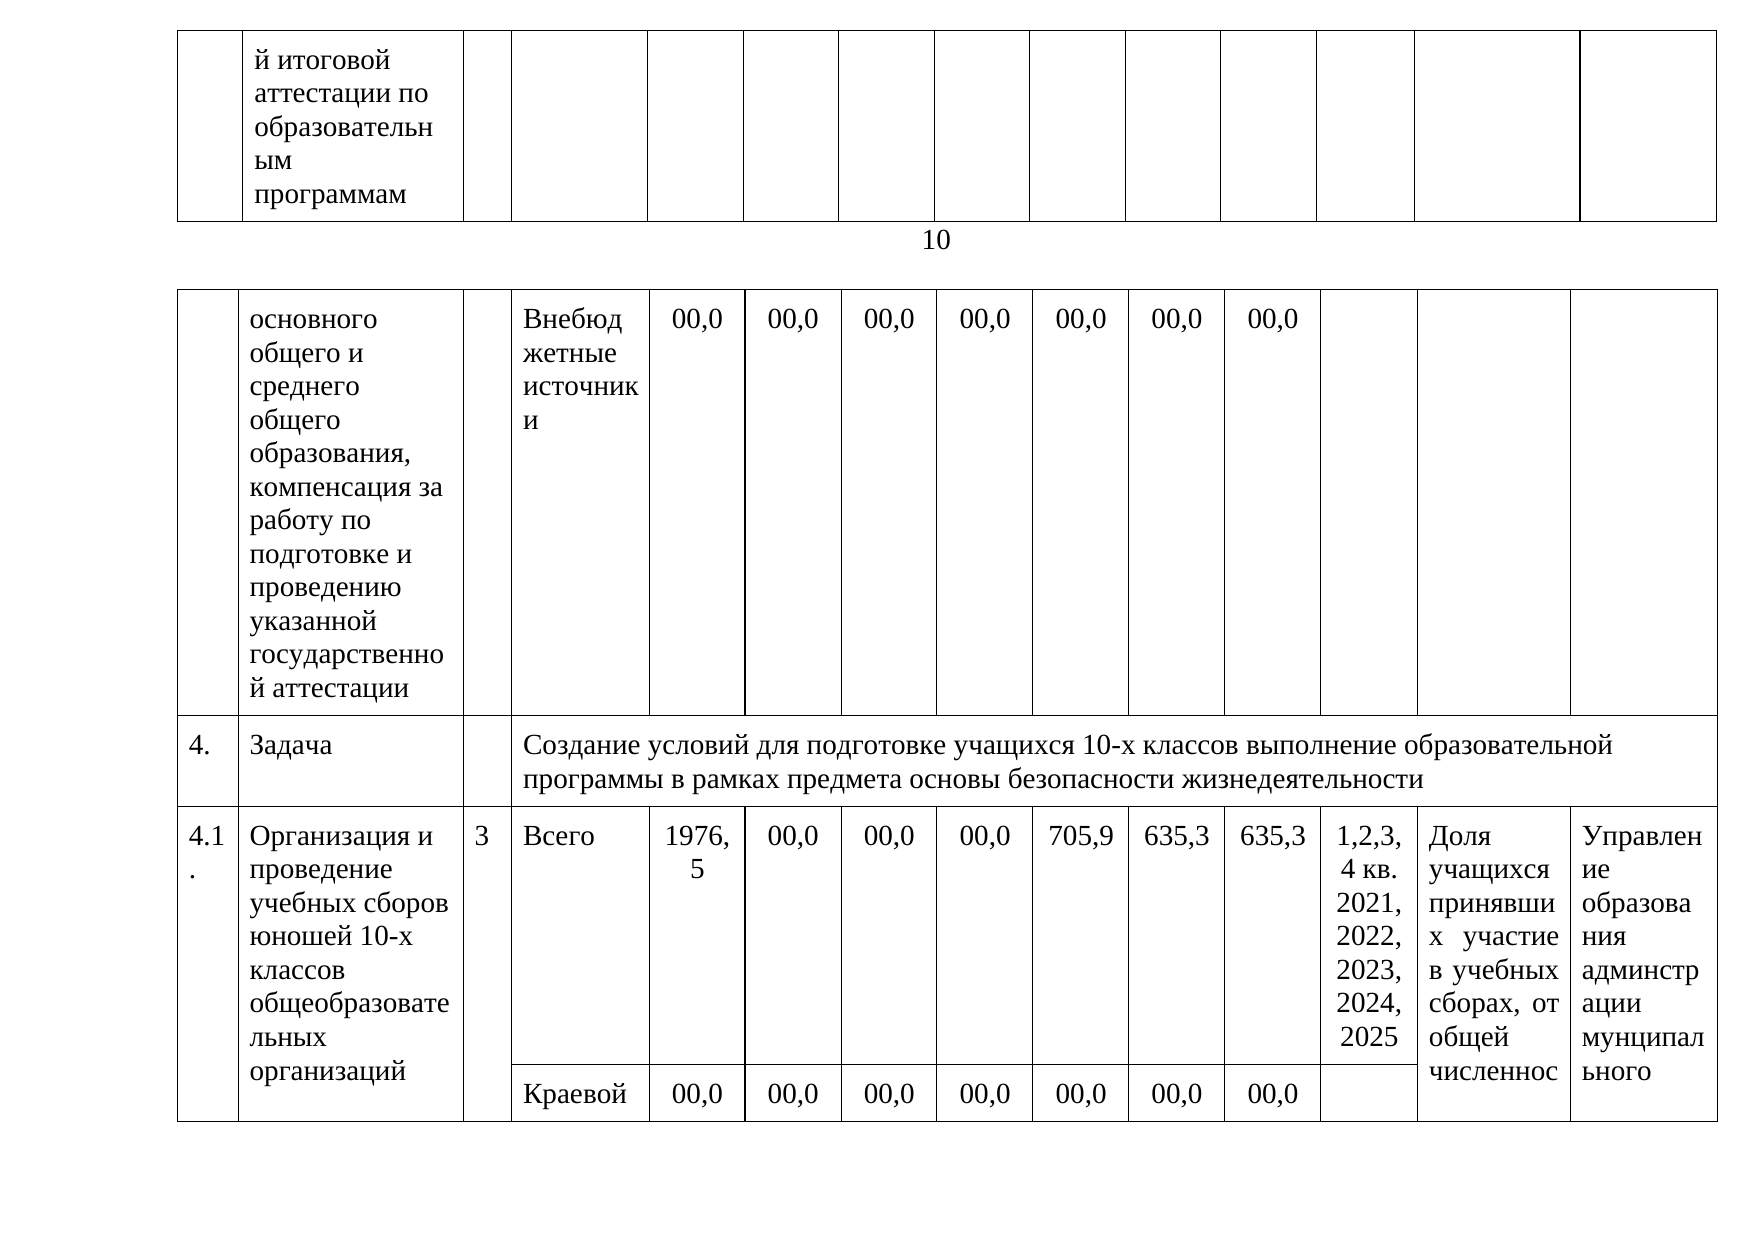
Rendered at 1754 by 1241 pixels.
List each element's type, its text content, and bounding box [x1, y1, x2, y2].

table_cell [1126, 31, 1220, 221]
table_cell 3 [464, 807, 511, 1121]
table_cell Задача [239, 716, 463, 806]
table_cell Создание условий для подготовке учащихся 10-х классов выполнение образовательной программы в рамках предмета основы безопасности жизнедеятельности [512, 716, 1717, 806]
table_cell 00,0 [1033, 1065, 1128, 1121]
table_header [178, 290, 238, 715]
table_cell [464, 716, 511, 806]
table_cell 00,0 [842, 1065, 936, 1121]
table_cell 00,0 [937, 807, 1032, 1064]
table_header [1571, 290, 1717, 715]
table_cell 1,2,3,4 кв. 2021, 2022, 2023, 2024, 2025 [1321, 807, 1417, 1064]
table_cell 4. [178, 716, 238, 806]
table_cell 635,3 [1129, 807, 1224, 1064]
table_header [1321, 290, 1417, 715]
table_header 00,0 [746, 290, 841, 715]
table_cell 1976,5 [650, 807, 744, 1064]
table_cell 705,9 [1033, 807, 1128, 1064]
table_header 00,0 [1225, 290, 1320, 715]
table_cell 00,0 [650, 1065, 744, 1121]
table_cell 00,0 [937, 1065, 1032, 1121]
table_cell 4.1. [178, 807, 238, 1121]
table_header основного общего и среднего общего образования, компенсация за работу по подготовке и проведению указанной государственной аттестации [239, 290, 463, 715]
table_cell Всего [512, 807, 649, 1064]
table_cell 635,3 [1225, 807, 1320, 1064]
table_header 00,0 [937, 290, 1032, 715]
table_cell Организация и проведение учебных сборов юношей 10-х классов общеобразовательных организаций [239, 807, 463, 1121]
table_cell 00,0 [1225, 1065, 1320, 1121]
table_cell [1030, 31, 1125, 221]
table_header 00,0 [1129, 290, 1224, 715]
table_cell [512, 31, 647, 221]
table_cell 00,0 [746, 807, 841, 1064]
text 10 [177, 222, 1695, 255]
table_header 00,0 [842, 290, 936, 715]
table_header 00,0 [1033, 290, 1128, 715]
table_cell [648, 31, 743, 221]
table_cell [1221, 31, 1316, 221]
table_header [464, 290, 511, 715]
table_cell [1321, 1065, 1417, 1121]
table_cell Управление образования админстрации мунципального образования Кореновский район [1571, 807, 1717, 1121]
table_cell 00,0 [746, 1065, 841, 1121]
table_cell Доля учащихся принявших участие в учебных сборах, от общей численности учащихся 10-х классов [1418, 807, 1570, 1121]
table_cell [935, 31, 1029, 221]
table_header Внебюд жетные источники [512, 290, 649, 715]
table_cell [1317, 31, 1414, 221]
table_header 00,0 [650, 290, 744, 715]
table_cell [839, 31, 934, 221]
table_cell 00,0 [1129, 1065, 1224, 1121]
table_header [1418, 290, 1570, 715]
table_cell [744, 31, 838, 221]
table_cell 00,0 [842, 807, 936, 1064]
table_cell Краевой [512, 1065, 649, 1121]
